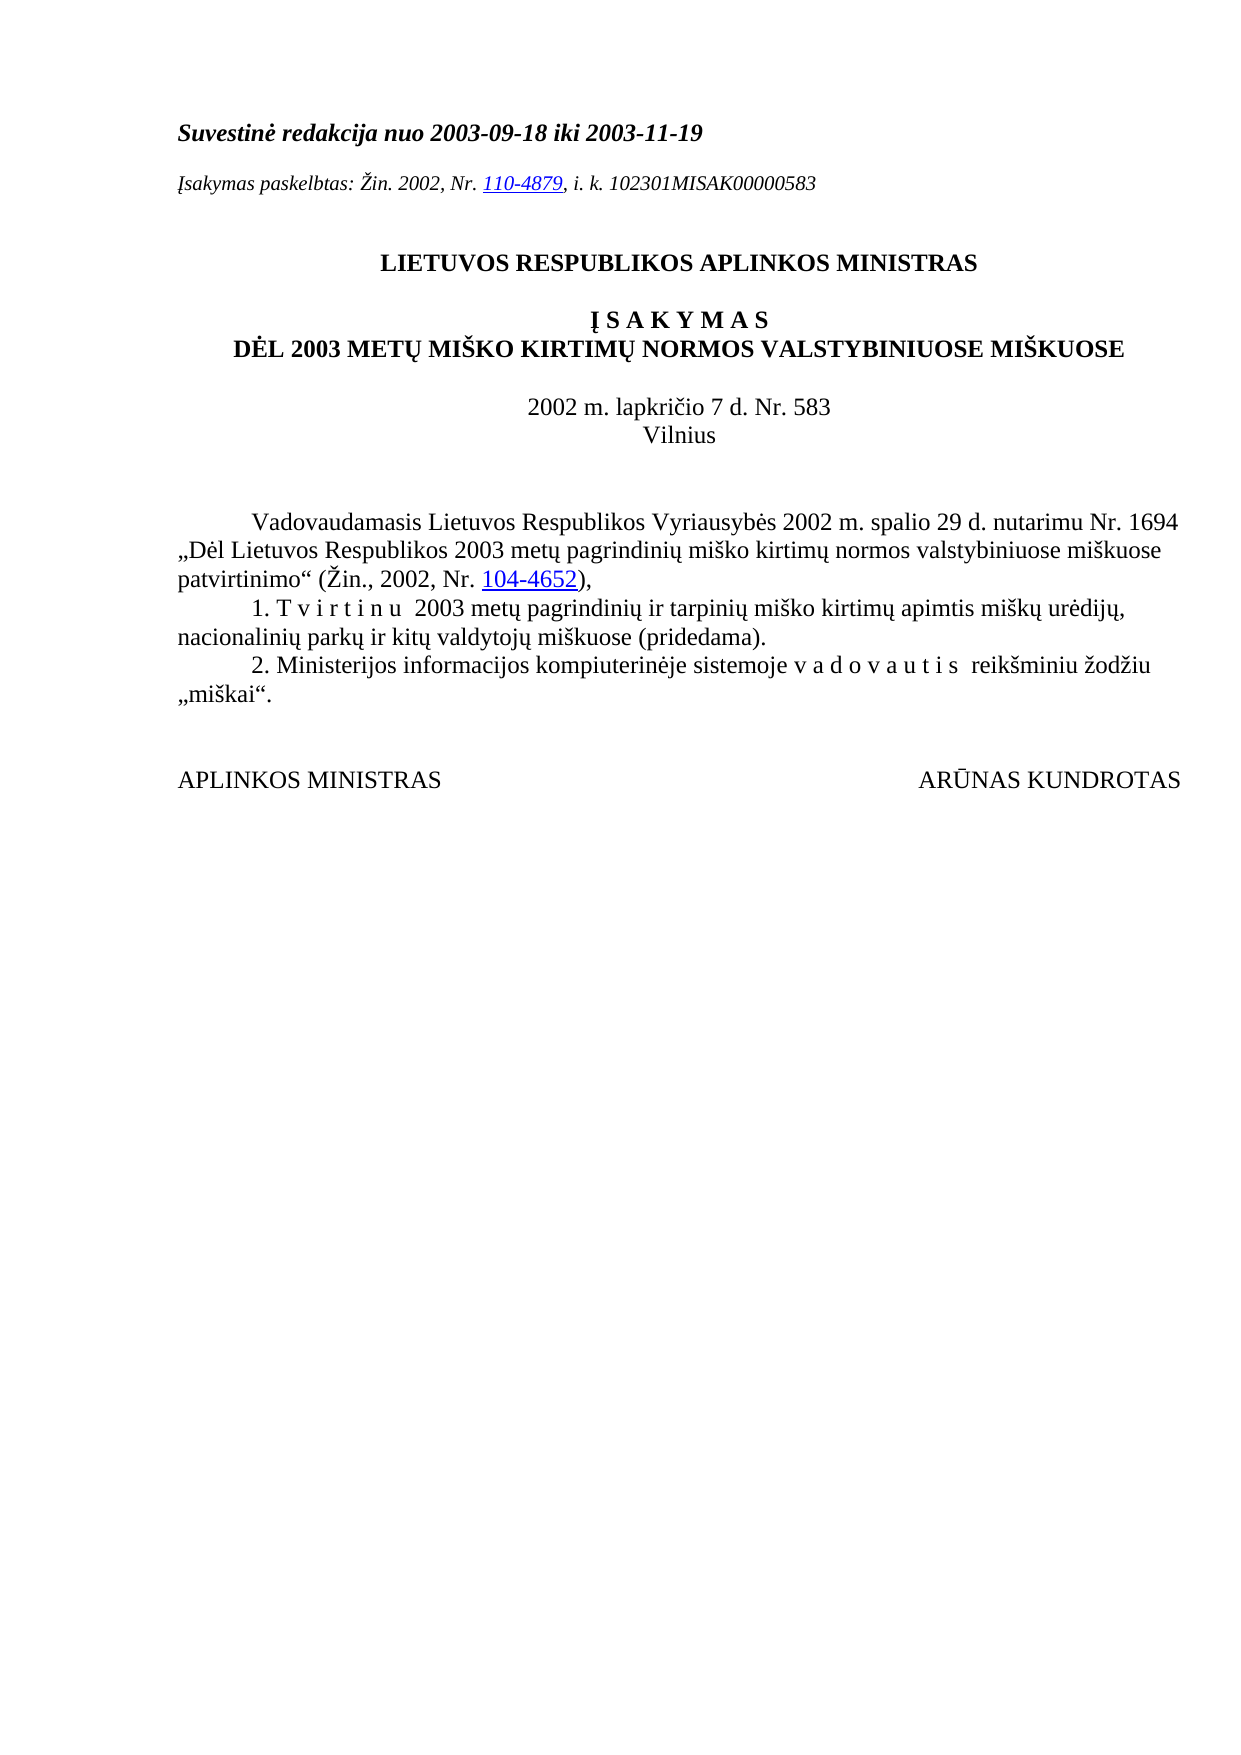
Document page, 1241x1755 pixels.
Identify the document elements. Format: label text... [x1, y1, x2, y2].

text APLINKOS MINISTRAS ARŪNAS KUNDROTAS [177, 765, 1181, 794]
text DĖL 2003 METŲ MIŠKO KIRTIMŲ NORMOS VALSTYBINIUOSE MIŠKUOSE [177, 334, 1181, 363]
text Vadovaudamasis Lietuvos Respublikos Vyriausybės 2002 m. spalio 29 d. nutarimu Nr. 1694 „Dėl Lietuvos Respublikos 2003 metų pagrindinių miško kirtimų normos valstybiniuose miškuose patvirtinimo“ (Žin., 2002, Nr. 104-4652), [177, 507, 1181, 593]
text Suvestinė redakcija nuo 2003-09-18 iki 2003-11-19 [177, 118, 1181, 147]
text Įsakymas paskelbtas: Žin. 2002, Nr. 110-4879, i. k. 102301MISAK00000583 [177, 171, 1181, 195]
text LIETUVOS RESPUBLIKOS APLINKOS MINISTRAS [177, 248, 1181, 277]
text Į S A K Y M A S [177, 305, 1181, 334]
text 2. Ministerijos informacijos kompiuterinėje sistemoje vadovautis reikšminiu žodžiu „miškai“. [177, 650, 1181, 708]
text Vilnius [177, 420, 1181, 449]
text 2002 m. lapkričio 7 d. Nr. 583 [177, 392, 1181, 420]
text 1. Tvirtinu 2003 metų pagrindinių ir tarpinių miško kirtimų apimtis miškų urėdijų, nacionalinių parkų ir kitų valdytojų miškuose (pridedama). [177, 593, 1181, 650]
